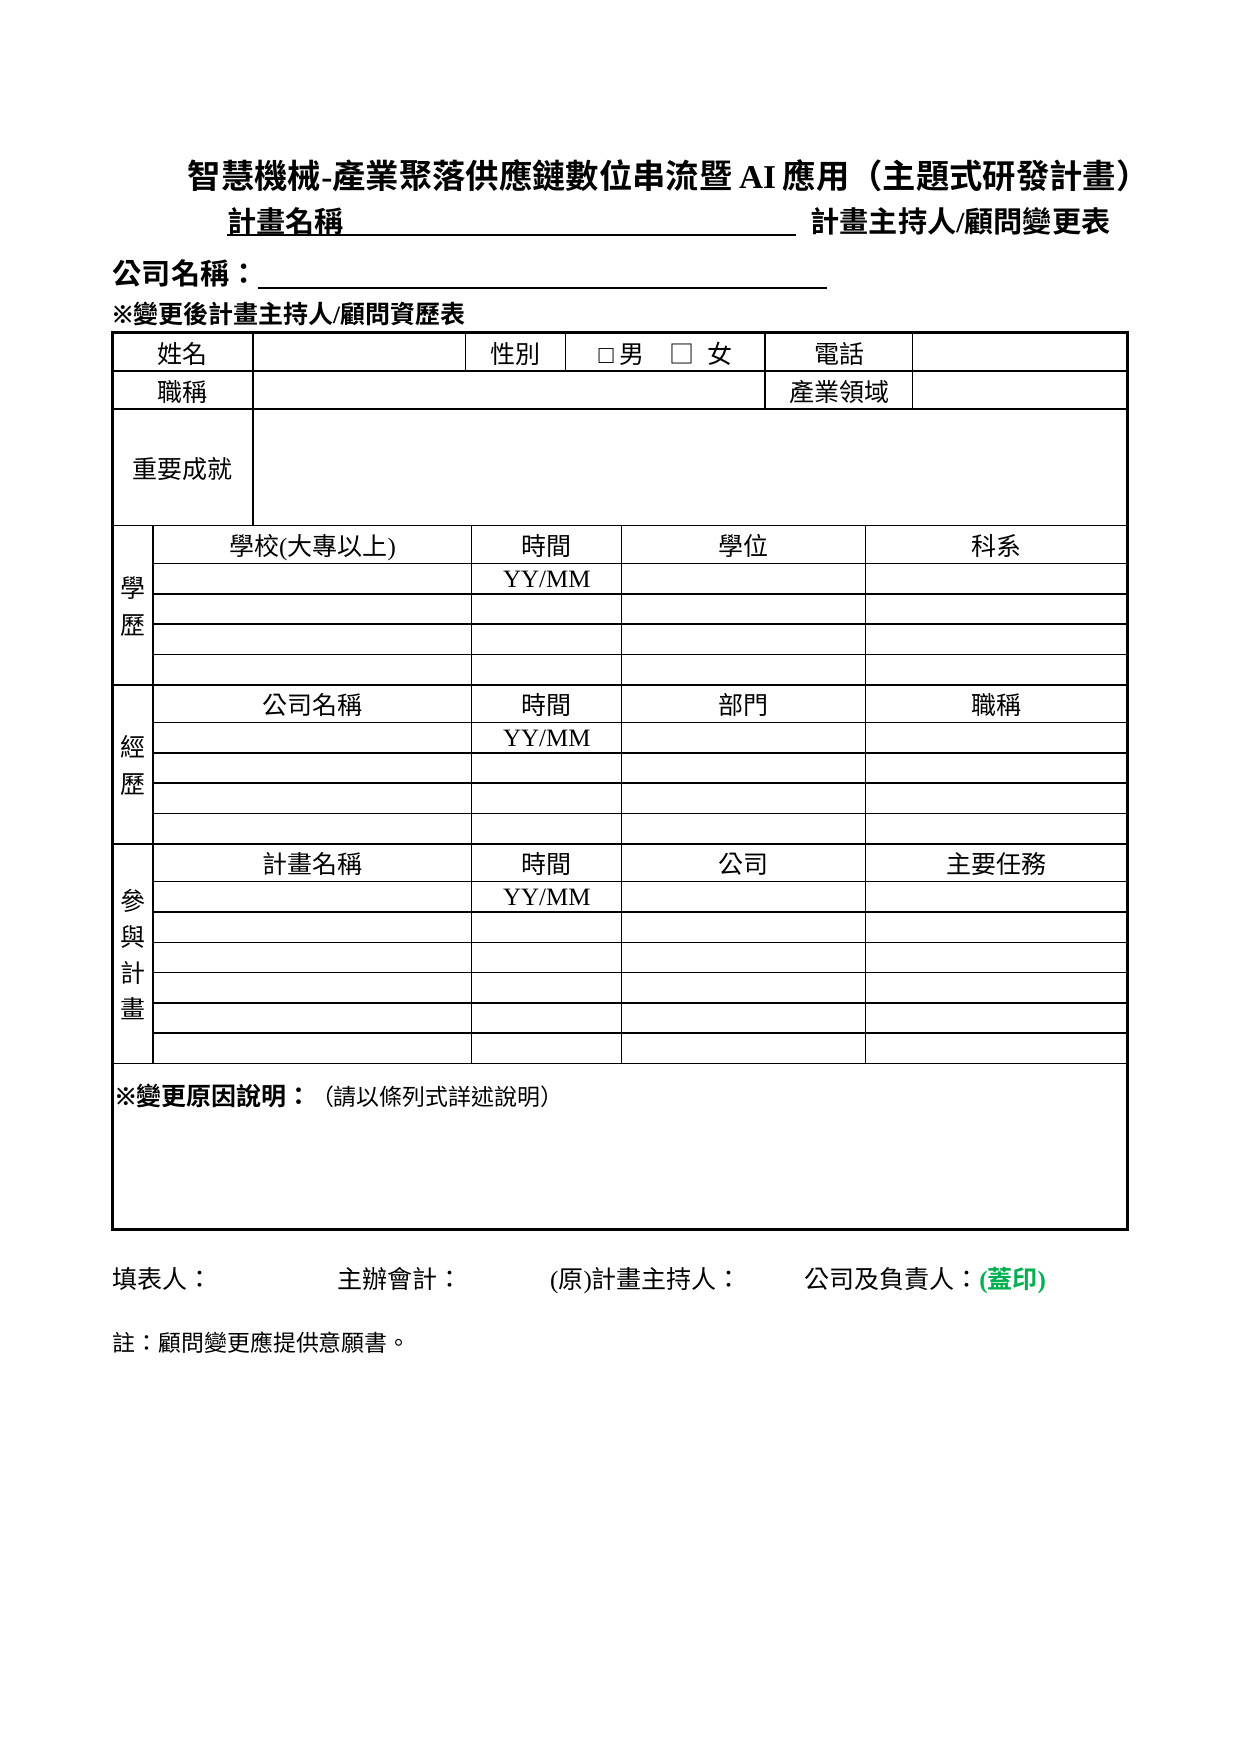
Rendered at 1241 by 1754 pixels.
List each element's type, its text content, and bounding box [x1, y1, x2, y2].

text 公司名稱： [112, 241, 1165, 295]
table_cell [154, 882, 471, 911]
table_cell [866, 943, 1126, 972]
table_cell [472, 655, 621, 684]
table_cell [254, 410, 1126, 525]
table_cell [866, 973, 1126, 1002]
table_header 姓名 [114, 334, 252, 370]
table_header 性別 [466, 334, 565, 370]
table_cell 部門 [622, 686, 865, 722]
table_cell 職稱 [114, 372, 252, 408]
table_cell [254, 372, 764, 408]
table_cell [622, 784, 865, 813]
table_cell [154, 1034, 471, 1063]
table_cell [622, 943, 865, 972]
table_header [254, 334, 465, 370]
table_cell 科系 [866, 526, 1126, 563]
table_cell [622, 973, 865, 1002]
table_cell [154, 973, 471, 1002]
table_cell [622, 1034, 865, 1063]
table_cell YY/MM [472, 723, 621, 752]
table_cell [866, 882, 1126, 911]
table_cell [866, 784, 1126, 813]
text 註：顧問變更應提供意願書。 [112, 1325, 1165, 1358]
table_cell [866, 1034, 1126, 1063]
table_cell [472, 1004, 621, 1032]
table_cell [622, 625, 865, 653]
table_cell [154, 595, 471, 623]
table_cell 產業領域 [766, 372, 912, 408]
table_cell [154, 625, 471, 653]
table_cell [866, 625, 1126, 653]
table_cell [622, 1004, 865, 1032]
table_cell [622, 814, 865, 843]
table_cell 公司 [622, 845, 865, 881]
text 計畫名稱 計畫主持人/顧問變更表 [112, 198, 1224, 241]
table_cell [472, 625, 621, 653]
table_cell [622, 723, 865, 752]
table_cell 時間 [472, 526, 621, 563]
table_cell [866, 723, 1126, 752]
table_cell [472, 595, 621, 623]
table_cell 職稱 [866, 686, 1126, 722]
table_header □ 男 □ 女 [566, 334, 764, 370]
table_cell 參與計畫 [114, 845, 152, 1063]
table_cell ※變更原因說明：（請以條列式詳述說明） [114, 1064, 1126, 1228]
table_cell [866, 754, 1126, 782]
table_cell [866, 814, 1126, 843]
table_cell 學歷 [114, 526, 152, 684]
table_cell [154, 564, 471, 593]
table_cell [622, 564, 865, 593]
table_cell 重要成就 [114, 410, 252, 525]
table_cell 學位 [622, 526, 865, 563]
table_cell [154, 754, 471, 782]
table_cell [622, 882, 865, 911]
table_cell 計畫名稱 [154, 845, 471, 881]
table_header 電話 [766, 334, 912, 370]
table_cell [472, 943, 621, 972]
table_cell [866, 655, 1126, 684]
table_cell [622, 913, 865, 941]
table_cell 時間 [472, 845, 621, 881]
table_header [913, 334, 1126, 370]
table_cell [472, 973, 621, 1002]
text 智慧機械-產業聚落供應鏈數位串流暨AI應用（主題式研發計畫） [112, 150, 1224, 198]
table_cell [866, 1004, 1126, 1032]
table_cell [472, 784, 621, 813]
table_cell 學校(大專以上) [154, 526, 471, 563]
table_cell [622, 655, 865, 684]
table_cell 經歷 [114, 686, 152, 843]
table_cell 時間 [472, 686, 621, 722]
table_cell 主要任務 [866, 845, 1126, 881]
table_cell [154, 655, 471, 684]
table_cell [866, 595, 1126, 623]
table_cell [154, 913, 471, 941]
table_cell [622, 595, 865, 623]
text ※變更後計畫主持人/顧問資歷表 [112, 295, 1165, 331]
table_cell [472, 913, 621, 941]
table_cell [622, 754, 865, 782]
table_cell [154, 814, 471, 843]
table_cell 公司名稱 [154, 686, 471, 722]
table_cell [154, 943, 471, 972]
table_cell [866, 564, 1126, 593]
table_cell [154, 784, 471, 813]
table_cell [154, 723, 471, 752]
table_cell [472, 754, 621, 782]
table_cell [913, 372, 1126, 408]
table_cell [154, 1004, 471, 1032]
table_cell [866, 913, 1126, 941]
table_cell [472, 814, 621, 843]
text 填表人： 主辦會計： (原)計畫主持人： 公司及負責人：(蓋印) [112, 1260, 1165, 1296]
table_cell YY/MM [472, 882, 621, 911]
table_cell [472, 1034, 621, 1063]
table_cell YY/MM [472, 564, 621, 593]
